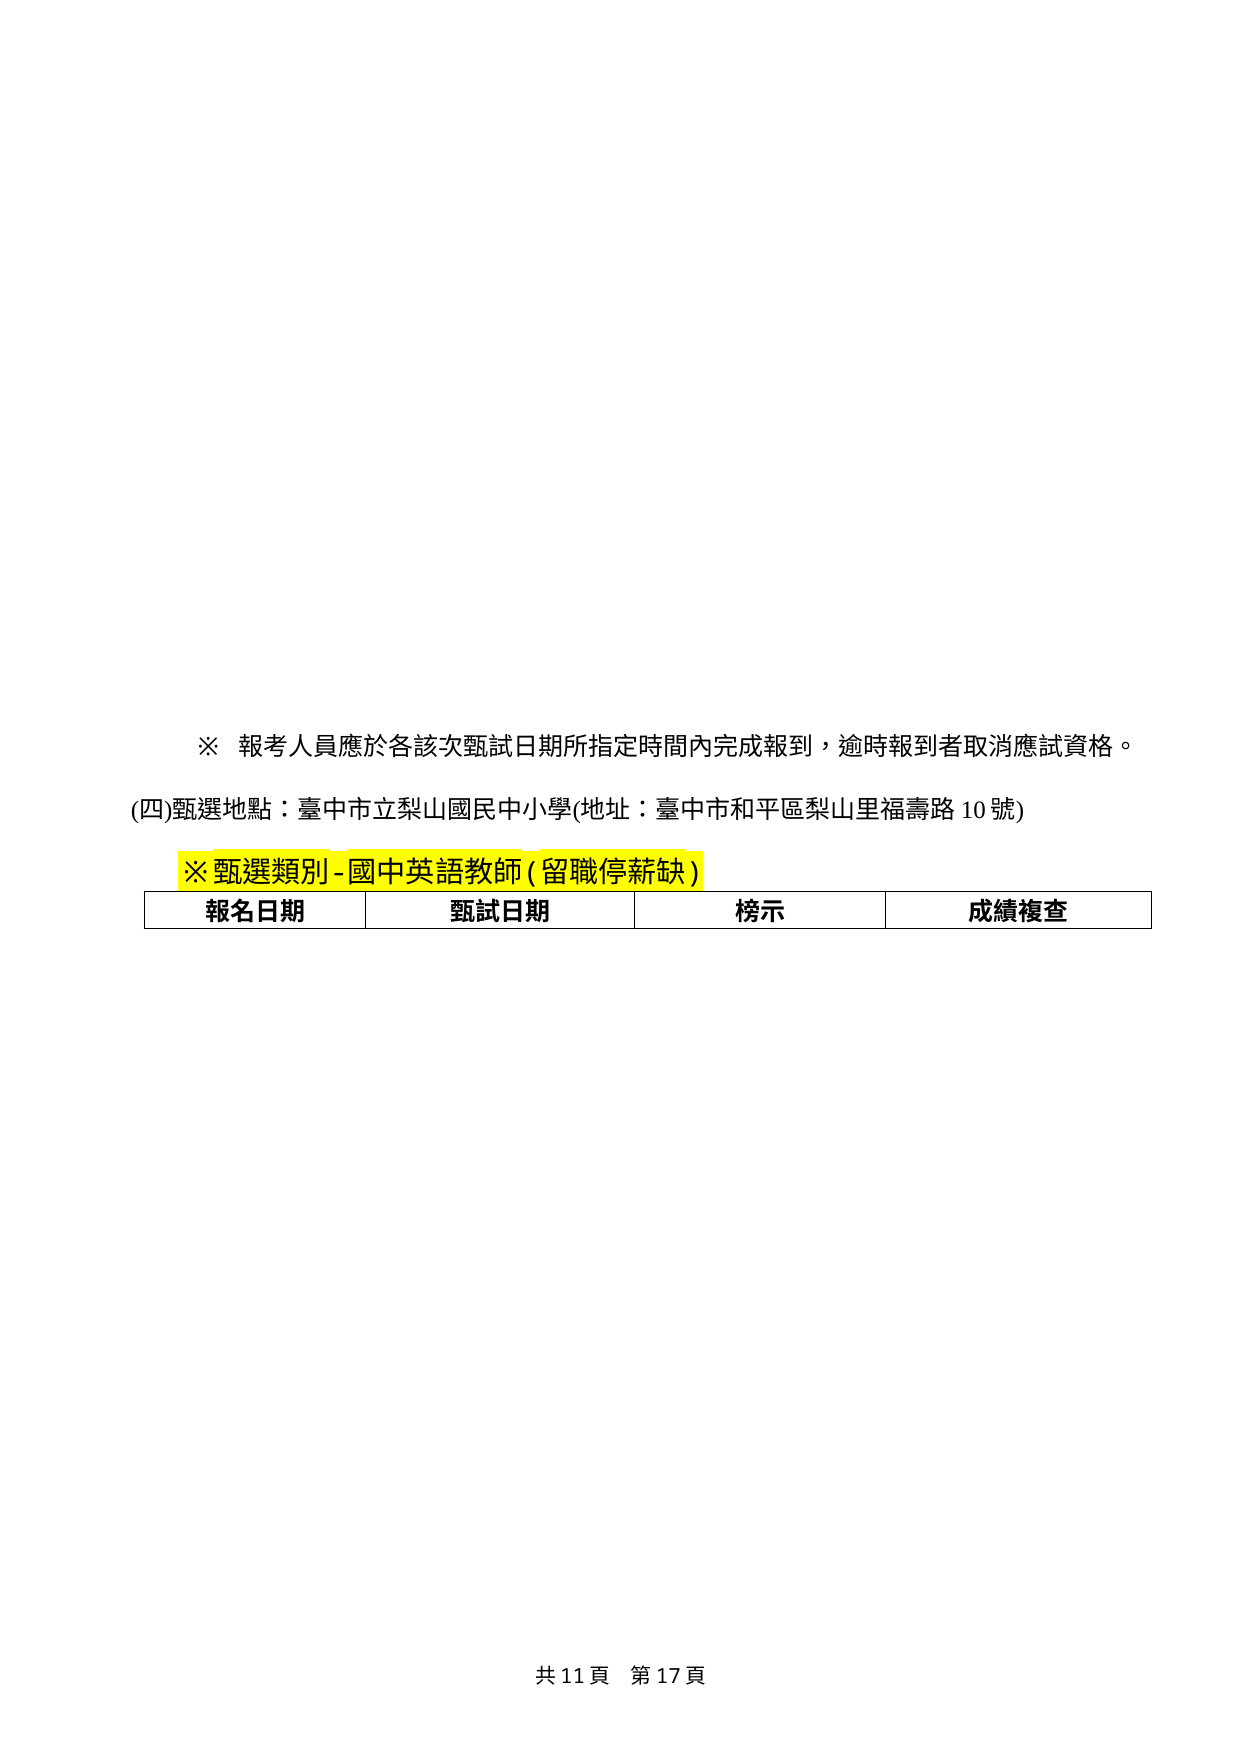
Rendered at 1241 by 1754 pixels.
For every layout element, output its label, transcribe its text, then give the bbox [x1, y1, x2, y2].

table_header 報名日期 [145, 892, 365, 928]
text ※ 報考人員應於各該次甄試日期所指定時間內完成報到，逾時報到者取消應試資格。 [118, 703, 1122, 766]
text (四)甄選地點：臺中市立梨山國民中小學(地址：臺中市和平區梨山里福壽路10號) [118, 766, 1122, 828]
table_header 甄試日期 [366, 892, 634, 928]
table_header 成績複查 [886, 892, 1151, 928]
text ※甄選類別-國中英語教師(留職停薪缺) [118, 828, 1122, 891]
table_header 榜示 [635, 892, 885, 928]
